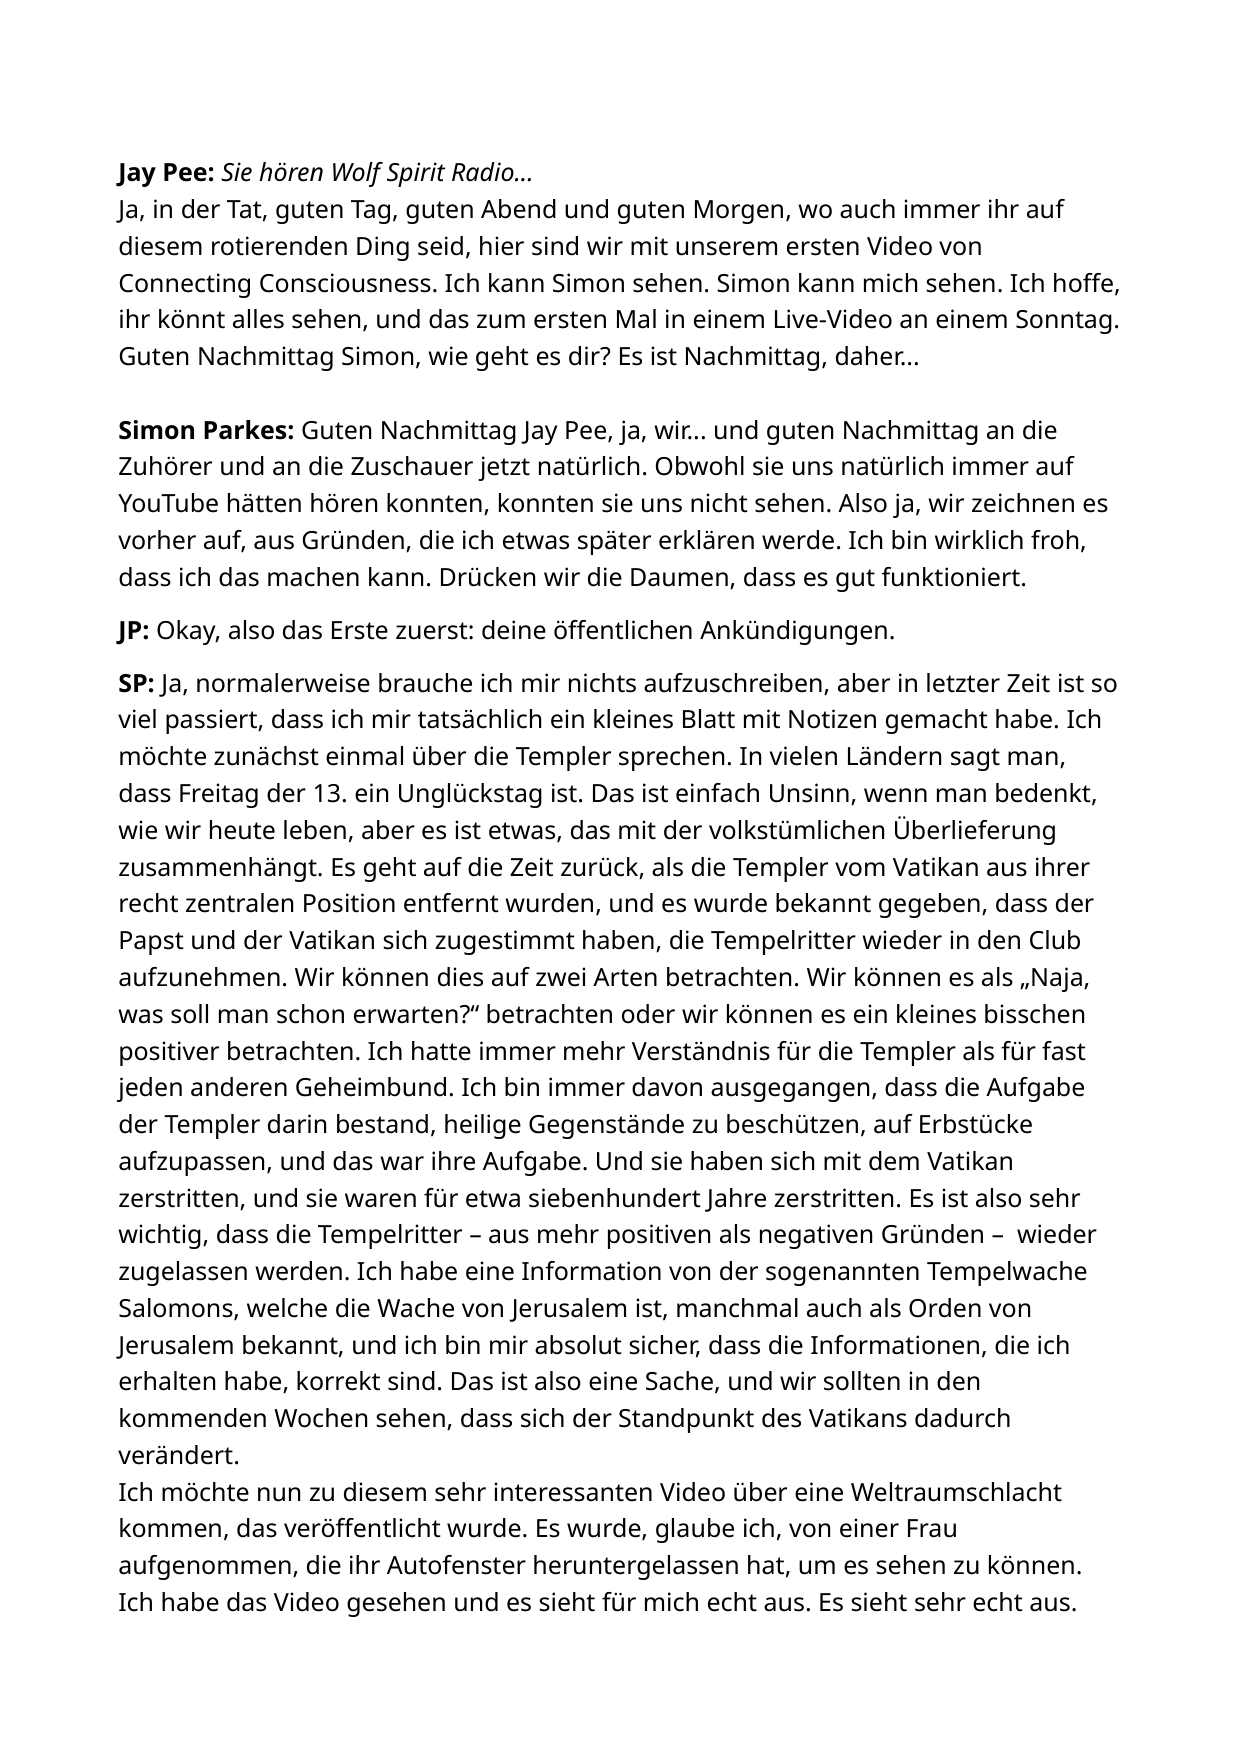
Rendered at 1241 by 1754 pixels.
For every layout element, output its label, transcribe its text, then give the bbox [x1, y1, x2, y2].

text Jay Pee: Sie hören Wolf Spirit Radio... Ja, in der Tat, guten Tag, guten Abend und guten Morgen, wo auch immer ihr auf diesem rotierenden Ding seid, hier sind wir mit unserem ersten Video von Connecting Consciousness. Ich kann Simon sehen. Simon kann mich sehen. Ich hoffe, ihr könnt alles sehen, und das zum ersten Mal in einem Live-Video an einem Sonntag. Guten Nachmittag Simon, wie geht es dir? Es ist Nachmittag, daher... Simon Parkes: Guten Nachmittag Jay Pee, ja, wir... und guten Nachmittag an die Zuhörer und an die Zuschauer jetzt natürlich. Obwohl sie uns natürlich immer auf YouTube hätten hören konnten, konnten sie uns nicht sehen. Also ja, wir zeichnen es vorher auf, aus Gründen, die ich etwas später erklären werde. Ich bin wirklich froh, dass ich das machen kann. Drücken wir die Daumen, dass es gut funktioniert. [118, 118, 1122, 593]
text SP: Ja, normalerweise brauche ich mir nichts aufzuschreiben, aber in letzter Zeit ist so viel passiert, dass ich mir tatsächlich ein kleines Blatt mit Notizen gemacht habe. Ich möchte zunächst einmal über die Templer sprechen. In vielen Ländern sagt man, dass Freitag der 13. ein Unglückstag ist. Das ist einfach Unsinn, wenn man bedenkt, wie wir heute leben, aber es ist etwas, das mit der volkstümlichen Überlieferung zusammenhängt. Es geht auf die Zeit zurück, als die Templer vom Vatikan aus ihrer recht zentralen Position entfernt wurden, und es wurde bekannt gegeben, dass der Papst und der Vatikan sich zugestimmt haben, die Tempelritter wieder in den Club aufzunehmen. Wir können dies auf zwei Arten betrachten. Wir können es als „Naja, was soll man schon erwarten?“ betrachten oder wir können es ein kleines bisschen positiver betrachten. Ich hatte immer mehr Verständnis für die Templer als für fast jeden anderen Geheimbund. Ich bin immer davon ausgegangen, dass die Aufgabe der Templer darin bestand, heilige Gegenstände zu beschützen, auf Erbstücke aufzupassen, und das war ihre Aufgabe. Und sie haben sich mit dem Vatikan zerstritten, und sie waren für etwa siebenhundert Jahre zerstritten. Es ist also sehr wichtig, dass die Tempelritter – aus mehr positiven als negativen Gründen – wieder zugelassen werden. Ich habe eine Information von der sogenannten Tempelwache Salomons, welche die Wache von Jerusalem ist, manchmal auch als Orden von Jerusalem bekannt, und ich bin mir absolut sicher, dass die Informationen, die ich erhalten habe, korrekt sind. Das ist also eine Sache, und wir sollten in den kommenden Wochen sehen, dass sich der Standpunkt des Vatikans dadurch verändert. Ich möchte nun zu diesem sehr interessanten Video über eine Weltraumschlacht kommen, das veröffentlicht wurde. Es wurde, glaube ich, von einer Frau aufgenommen, die ihr Autofenster heruntergelassen hat, um es sehen zu können. Ich habe das Video gesehen und es sieht für mich echt aus. Es sieht sehr echt aus. [118, 665, 1122, 1619]
text JP: Okay, also das Erste zuerst: deine öffentlichen Ankündigungen. [118, 612, 1122, 646]
